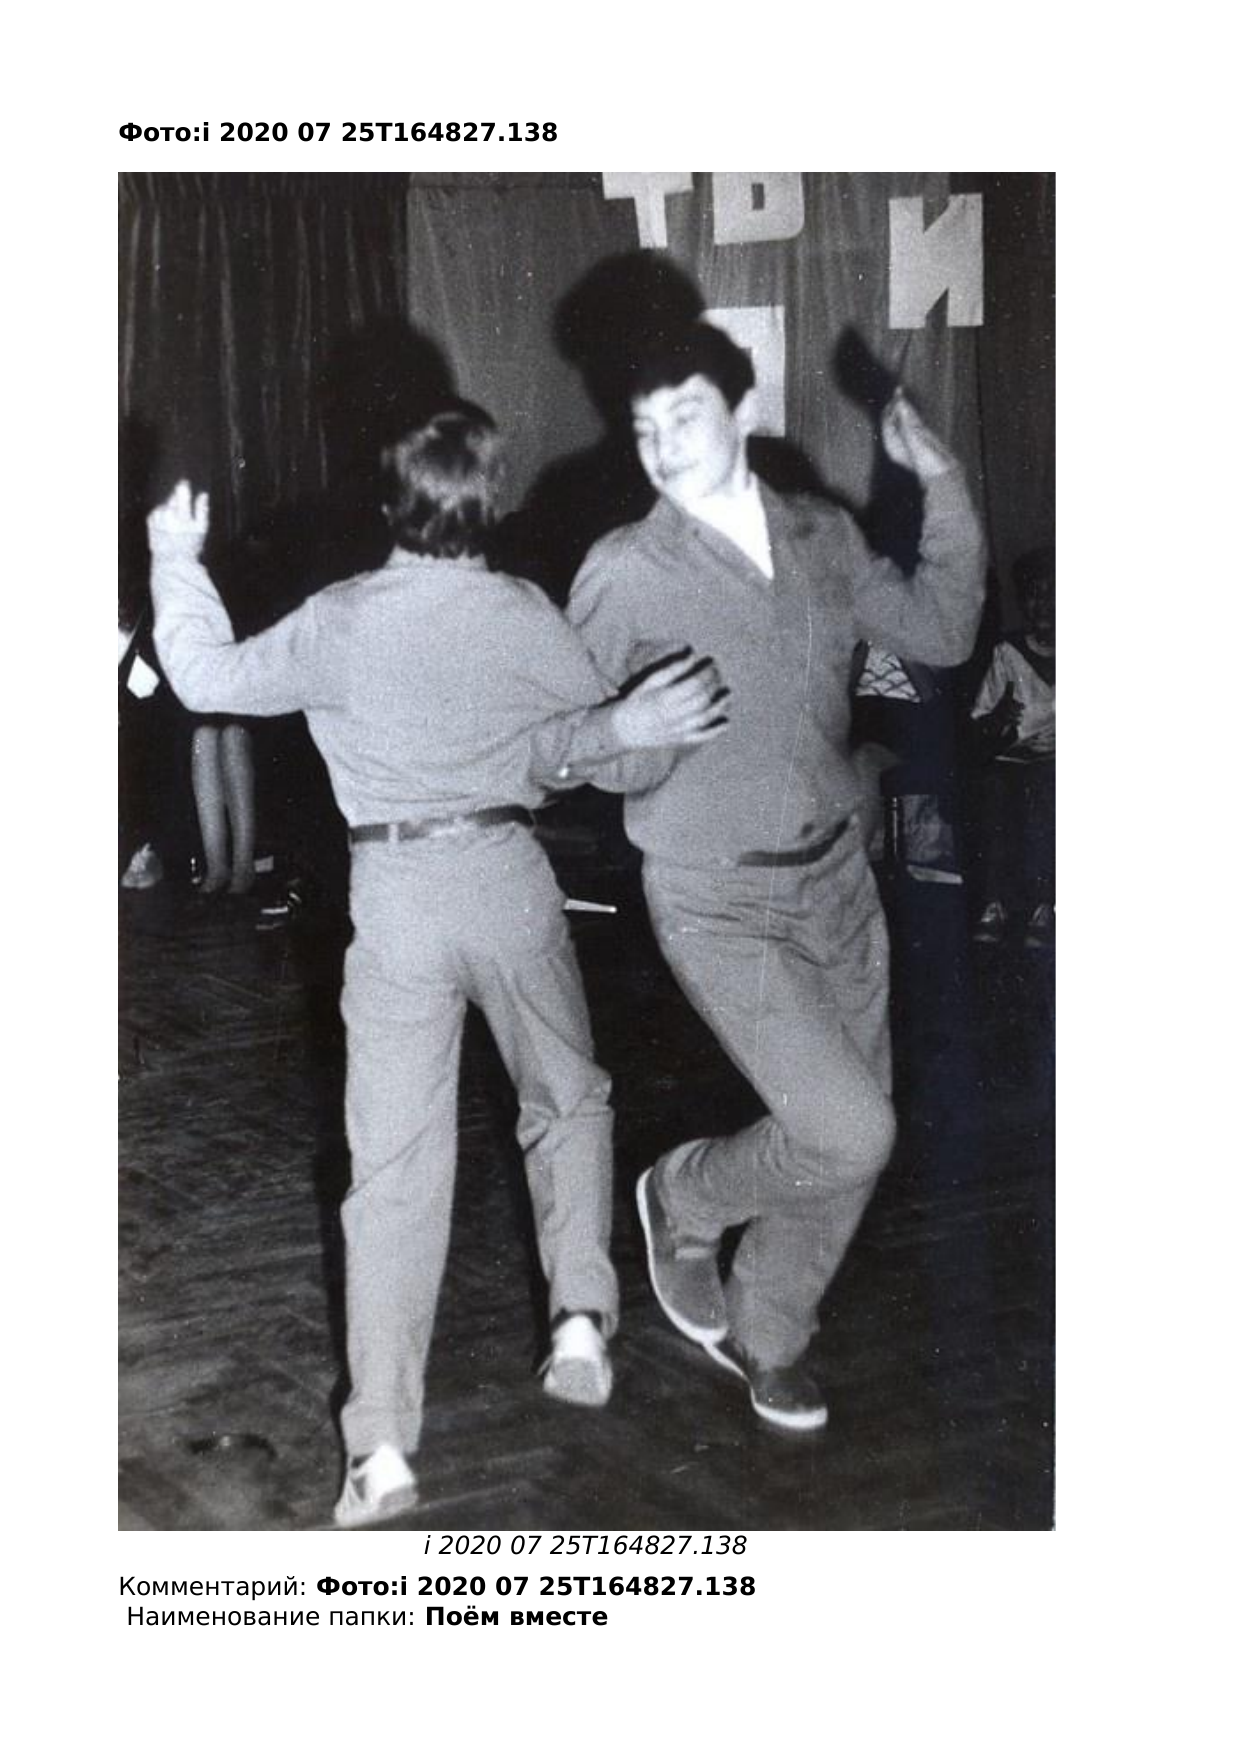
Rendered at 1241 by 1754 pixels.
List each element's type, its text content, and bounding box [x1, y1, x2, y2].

picture [118, 172, 1056, 1531]
text i 2020 07 25T164827.138 [118, 1531, 1056, 1560]
subtitle Фото:i 2020 07 25T164827.138 [118, 118, 1122, 147]
text Комментарий: Фото:i 2020 07 25T164827.138 Наименование папки: Поём вместе [118, 1572, 1122, 1631]
